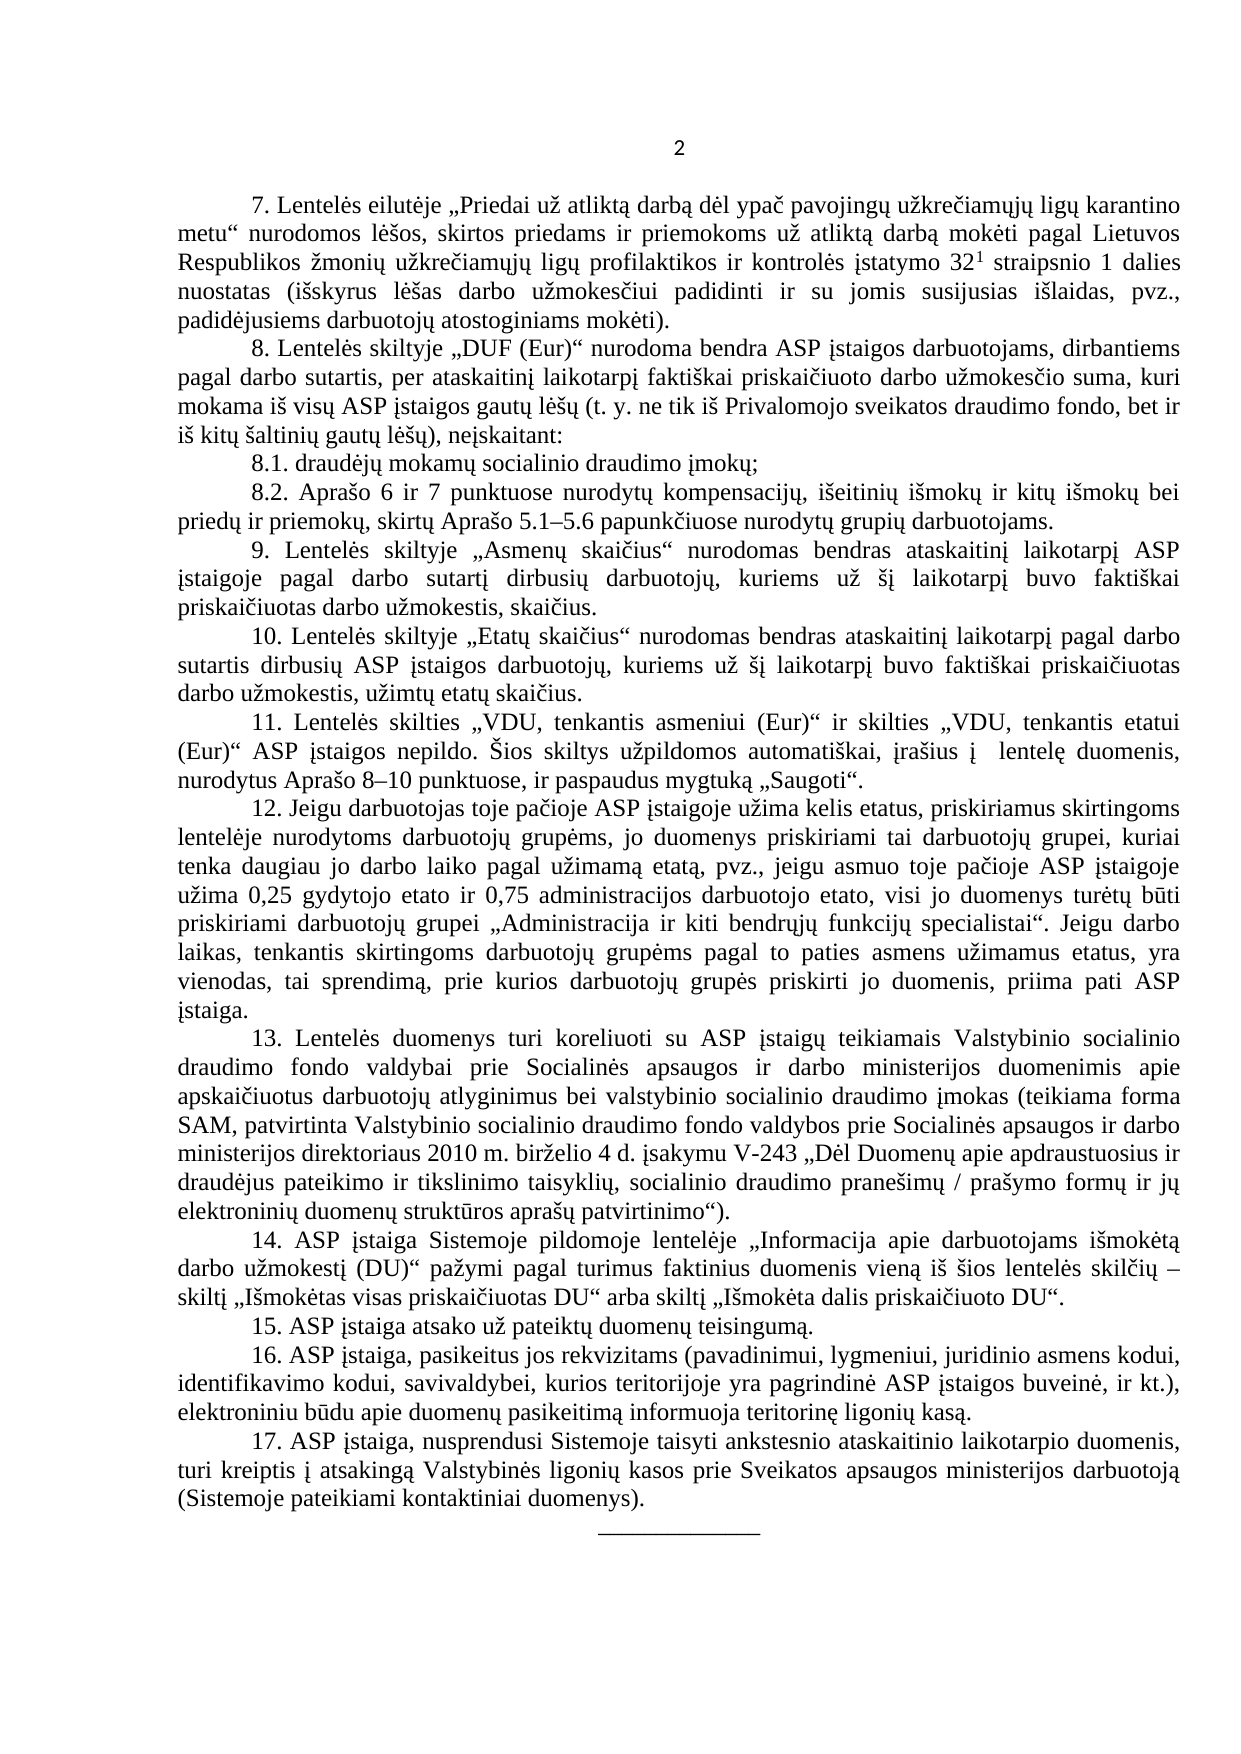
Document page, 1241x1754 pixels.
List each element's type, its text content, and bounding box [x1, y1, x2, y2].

text 16. ASP įstaiga, pasikeitus jos rekvizitams (pavadinimui, lygmeniui, juridinio asmens kodui, identifikavimo kodui, savivaldybei, kurios teritorijoje yra pagrindinė ASP įstaigos buveinė, ir kt.), elektroniniu būdu apie duomenų pasikeitimą informuoja teritorinę ligonių kasą. [177, 1340, 1181, 1426]
text 17. ASP įstaiga, nusprendusi Sistemoje taisyti ankstesnio ataskaitinio laikotarpio duomenis, turi kreiptis į atsakingą Valstybinės ligonių kasos prie Sveikatos apsaugos ministerijos darbuotoją (Sistemoje pateikiami kontaktiniai duomenys). [177, 1426, 1181, 1512]
text 10. Lentelės skiltyje „Etatų skaičius“ nurodomas bendras ataskaitinį laikotarpį pagal darbo sutartis dirbusių ASP įstaigos darbuotojų, kuriems už šį laikotarpį buvo faktiškai priskaičiuotas darbo užmokestis, užimtų etatų skaičius. [177, 621, 1181, 707]
text 14. ASP įstaiga Sistemoje pildomoje lentelėje „Informacija apie darbuotojams išmokėtą darbo užmokestį (DU)“ pažymi pagal turimus faktinius duomenis vieną iš šios lentelės skilčių – skiltį „Išmokėtas visas priskaičiuotas DU“ arba skiltį „Išmokėta dalis priskaičiuoto DU“. [177, 1225, 1181, 1311]
text 11. Lentelės skilties „VDU, tenkantis asmeniui (Eur)“ ir skilties „VDU, tenkantis etatui (Eur)“ ASP įstaigos nepildo. Šios skiltys užpildomos automatiškai, įrašius į lentelę duomenis, nurodytus Aprašo 8–10 punktuose, ir paspaudus mygtuką „Saugoti“. [177, 707, 1181, 793]
text 9. Lentelės skiltyje „Asmenų skaičius“ nurodomas bendras ataskaitinį laikotarpį ASP įstaigoje pagal darbo sutartį dirbusių darbuotojų, kuriems už šį laikotarpį buvo faktiškai priskaičiuotas darbo užmokestis, skaičius. [177, 535, 1181, 621]
text 12. Jeigu darbuotojas toje pačioje ASP įstaigoje užima kelis etatus, priskiriamus skirtingoms lentelėje nurodytoms darbuotojų grupėms, jo duomenys priskiriami tai darbuotojų grupei, kuriai tenka daugiau jo darbo laiko pagal užimamą etatą, pvz., jeigu asmuo toje pačioje ASP įstaigoje užima 0,25 gydytojo etato ir 0,75 administracijos darbuotojo etato, visi jo duomenys turėtų būti priskiriami darbuotojų grupei „Administracija ir kiti bendrųjų funkcijų specialistai“. Jeigu darbo laikas, tenkantis skirtingoms darbuotojų grupėms pagal to paties asmens užimamus etatus, yra vienodas, tai sprendimą, prie kurios darbuotojų grupės priskirti jo duomenis, priima pati ASP įstaiga. [177, 793, 1181, 1023]
text 8.2. Aprašo 6 ir 7 punktuose nurodytų kompensacijų, išeitinių išmokų ir kitų išmokų bei priedų ir priemokų, skirtų Aprašo 5.1–5.6 papunkčiuose nurodytų grupių darbuotojams. [177, 477, 1181, 535]
text 13. Lentelės duomenys turi koreliuoti su ASP įstaigų teikiamais Valstybinio socialinio draudimo fondo valdybai prie Socialinės apsaugos ir darbo ministerijos duomenimis apie apskaičiuotus darbuotojų atlyginimus bei valstybinio socialinio draudimo įmokas (teikiama forma SAM, patvirtinta Valstybinio socialinio draudimo fondo valdybos prie Socialinės apsaugos ir darbo ministerijos direktoriaus 2010 m. birželio 4 d. įsakymu V-243 „Dėl Duomenų apie apdraustuosius ir draudėjus pateikimo ir tikslinimo taisyklių, socialinio draudimo pranešimų / prašymo formų ir jų elektroninių duomenų struktūros aprašų patvirtinimo“). [177, 1023, 1181, 1225]
text 8.1. draudėjų mokamų socialinio draudimo įmokų; [177, 448, 1181, 477]
text 8. Lentelės skiltyje „DUF (Eur)“ nurodoma bendra ASP įstaigos darbuotojams, dirbantiems pagal darbo sutartis, per ataskaitinį laikotarpį faktiškai priskaičiuoto darbo užmokesčio suma, kuri mokama iš visų ASP įstaigos gautų lėšų (t. y. ne tik iš Privalomojo sveikatos draudimo fondo, bet ir iš kitų šaltinių gautų lėšų), neįskaitant: [177, 333, 1181, 448]
text ______________ [177, 1512, 1181, 1536]
text 7. Lentelės eilutėje „Priedai už atliktą darbą dėl ypač pavojingų užkrečiamųjų ligų karantino metu“ nurodomos lėšos, skirtos priedams ir priemokoms už atliktą darbą mokėti pagal Lietuvos Respublikos žmonių užkrečiamųjų ligų profilaktikos ir kontrolės įstatymo 321 straipsnio 1 dalies nuostatas (išskyrus lėšas darbo užmokesčiui padidinti ir su jomis susijusias išlaidas, pvz., padidėjusiems darbuotojų atostoginiams mokėti). [177, 190, 1181, 333]
text 15. ASP įstaiga atsako už pateiktų duomenų teisingumą. [177, 1311, 1181, 1340]
